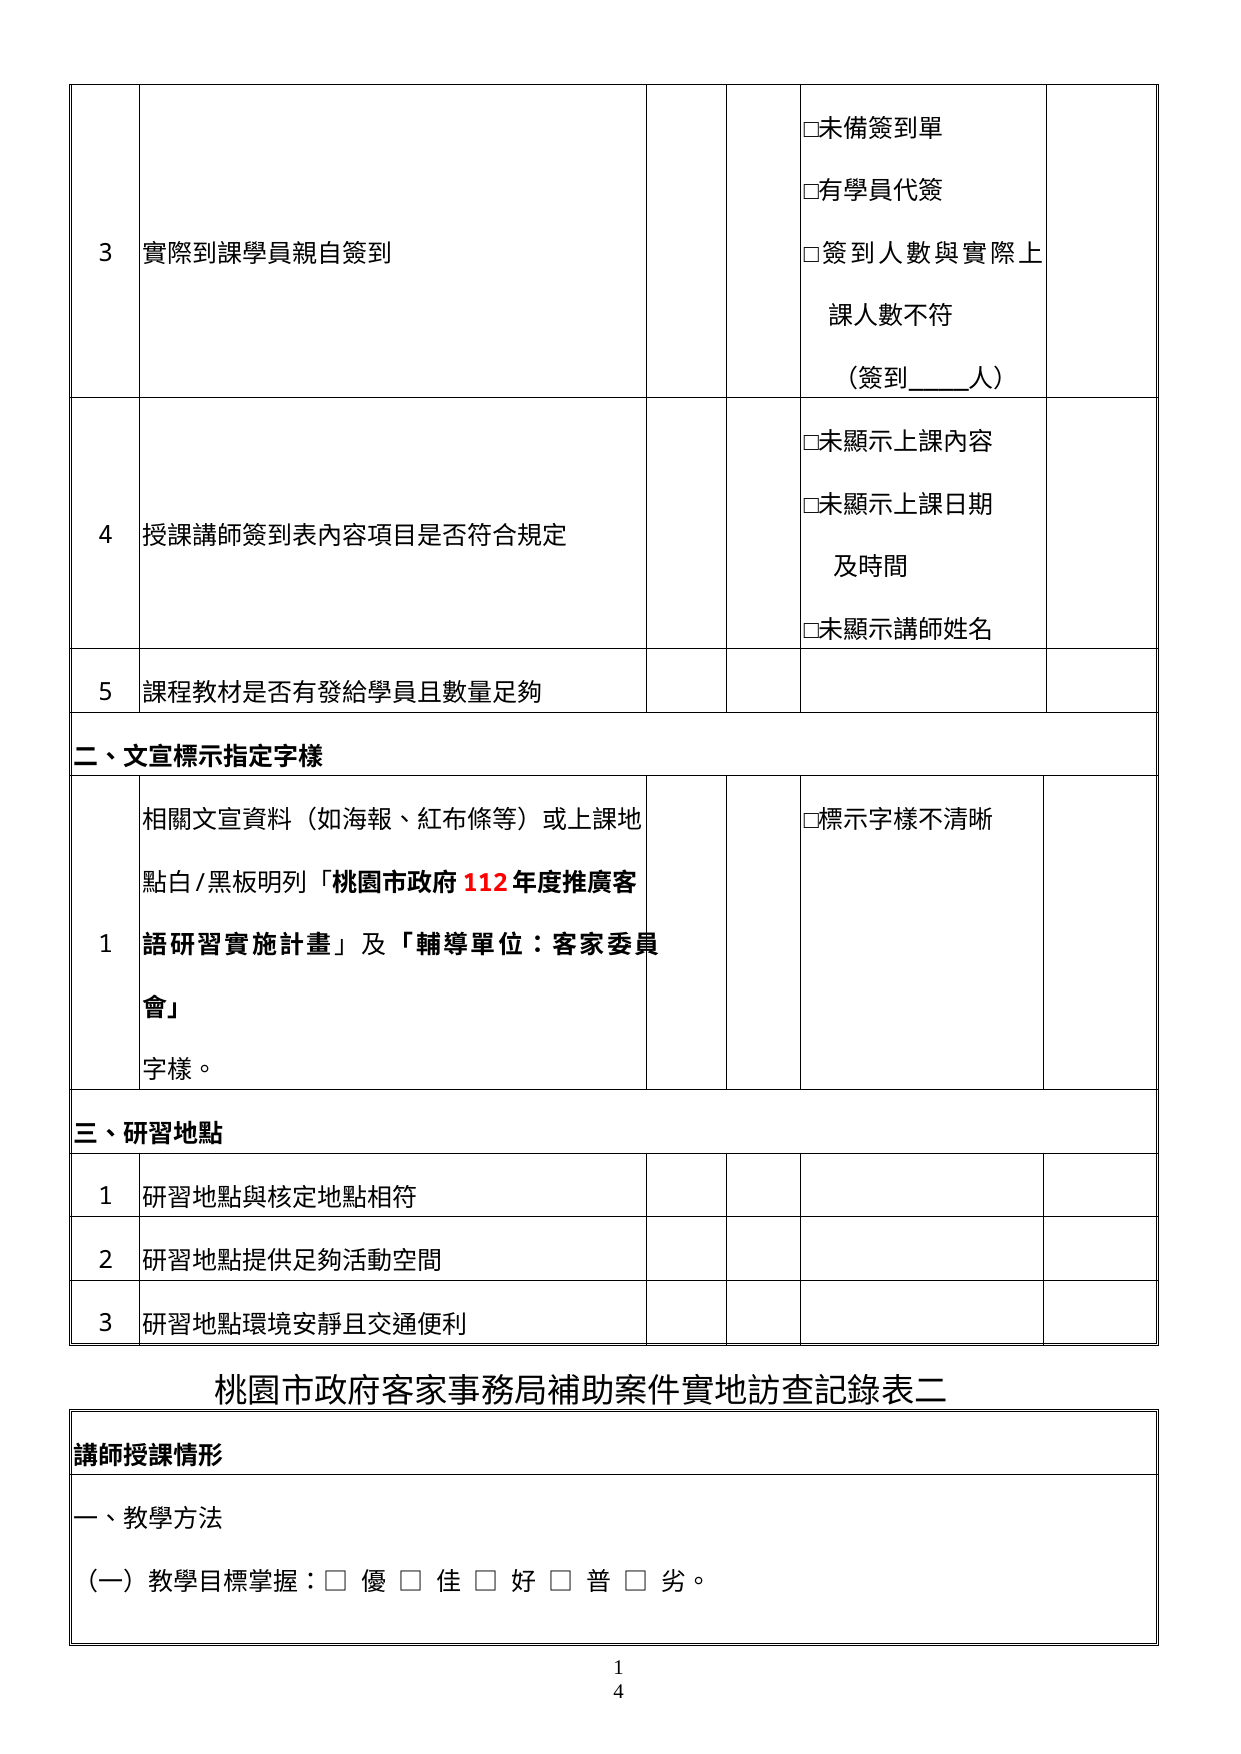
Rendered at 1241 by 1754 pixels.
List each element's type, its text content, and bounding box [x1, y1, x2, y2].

table_header 講師授課情形 [72, 1412, 1156, 1474]
table_cell [1044, 776, 1156, 1089]
table_cell [647, 776, 726, 1089]
table_cell 授課講師簽到表內容項目是否符合規定 [140, 398, 646, 648]
table_cell □未顯示上課內容 □未顯示上課日期 及時間 □未顯示講師姓名 [801, 398, 1046, 648]
table_cell 5 [72, 649, 139, 712]
table_cell [727, 1217, 800, 1279]
table_cell [727, 649, 800, 712]
table_cell 3 [72, 85, 139, 397]
table_cell [647, 1217, 726, 1279]
table_cell 研習地點與核定地點相符 [140, 1154, 646, 1216]
table_cell 1 [72, 776, 139, 1089]
table_cell 3 [72, 1281, 139, 1343]
table_cell 一、教學方法 （一）教學目標掌握：□ 優 □ 佳 □ 好 □ 普 □ 劣。 [72, 1475, 1156, 1643]
table_cell 研習地點環境安靜且交通便利 [140, 1281, 646, 1343]
table_cell □標示字樣不清晰 [801, 776, 1043, 1089]
table_cell [1044, 1217, 1156, 1279]
table_cell [801, 1217, 1043, 1279]
table_cell [727, 776, 800, 1089]
table_cell [647, 1281, 726, 1343]
table_cell [647, 1154, 726, 1216]
table_cell [1044, 1154, 1156, 1216]
table_cell 二、文宣標示指定字樣 [72, 713, 1156, 775]
table_cell 2 [72, 1217, 139, 1279]
table_cell [1044, 1281, 1156, 1343]
table_cell 4 [72, 398, 139, 648]
table_cell 實際到課學員親自簽到 [140, 85, 646, 397]
table_cell [647, 649, 726, 712]
text 桃園市政府客家事務局補助案件實地訪查記錄表二 [71, 1346, 1058, 1409]
table_cell [647, 398, 726, 648]
table_cell [727, 1154, 800, 1216]
table_cell □未備簽到單 □有學員代簽 □簽到人數與實際上課人數不符 （簽到____人） [801, 85, 1046, 397]
table_cell 課程教材是否有發給學員且數量足夠 [140, 649, 646, 712]
table_cell 相關文宣資料（如海報、紅布條等）或上課地 點白/黑板明列「桃園市政府112年度推廣客 語研習實施計畫」及「輔導單位：客家委員會」 字樣。 [140, 776, 646, 1089]
table_cell 三、研習地點 [72, 1090, 1156, 1152]
table_cell [1047, 649, 1156, 712]
table_cell [801, 1281, 1043, 1343]
table_cell [727, 1281, 800, 1343]
table_cell [647, 85, 726, 397]
table_cell [1047, 85, 1156, 397]
table_cell [801, 649, 1046, 712]
table_cell [727, 85, 800, 397]
table_cell [727, 398, 800, 648]
table_cell 1 [72, 1154, 139, 1216]
table_cell 研習地點提供足夠活動空間 [140, 1217, 646, 1279]
table_cell [801, 1154, 1043, 1216]
table_cell [1047, 398, 1156, 648]
